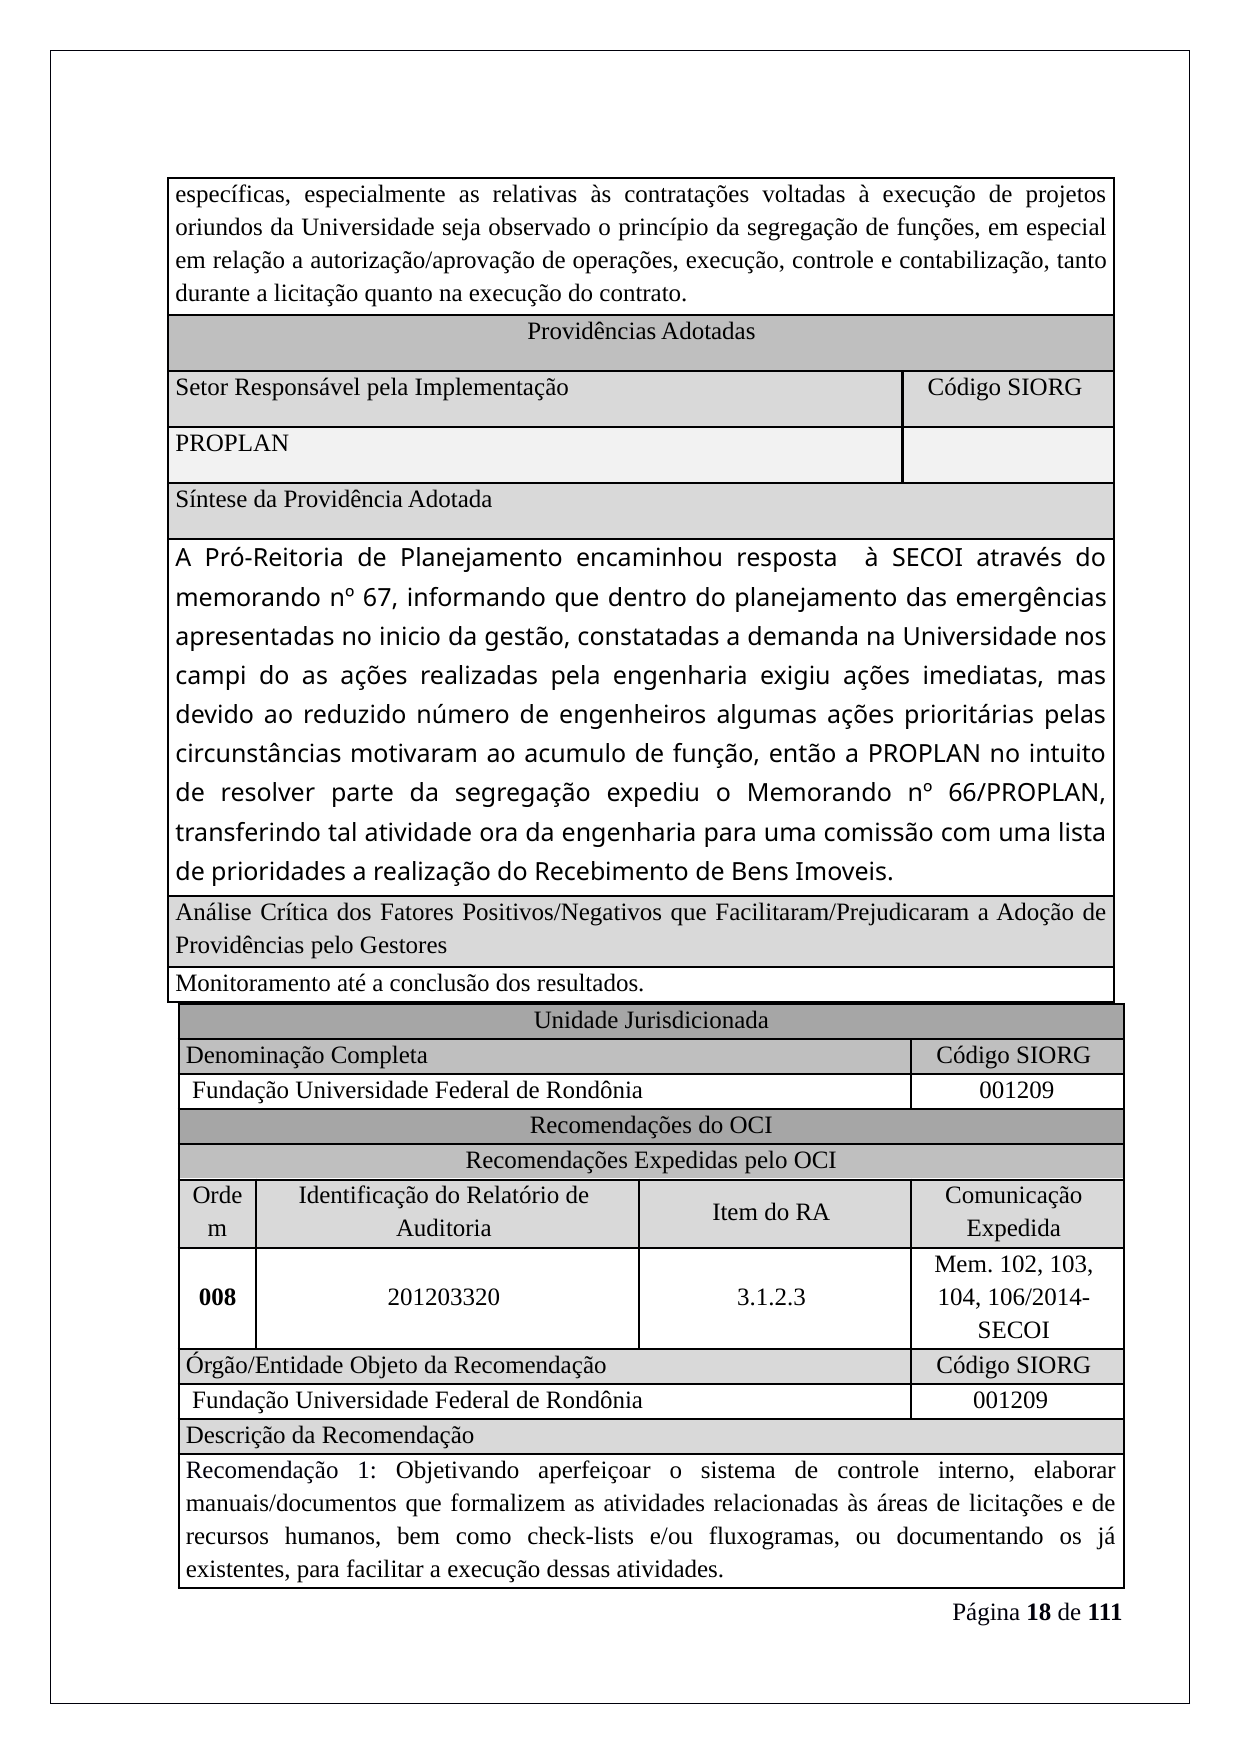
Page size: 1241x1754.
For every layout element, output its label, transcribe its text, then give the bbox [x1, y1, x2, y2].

table_cell 3.1.2.3 [640, 1249, 910, 1348]
table_cell 001209 [912, 1075, 1123, 1108]
table_cell Denominação Completa [180, 1040, 910, 1073]
table_cell específicas, especialmente as relativas às contratações voltadas à execução de projetos oriundos da Universidade seja observado o princípio da segregação de funções, em especial em relação a autorização/aprovação de operações, execução, controle e contabilização, tanto durante a licitação quanto na execução do contrato. [169, 179, 1113, 314]
table_cell Ordem [180, 1181, 255, 1247]
table_cell A Pró-Reitoria de Planejamento encaminhou resposta à SECOI através do memorando nº 67, informando que dentro do planejamento das emergências apresentadas no inicio da gestão, constatadas a demanda na Universidade nos campi do as ações realizadas pela engenharia exigiu ações imediatas, mas devido ao reduzido número de engenheiros algumas ações prioritárias pelas circunstâncias motivaram ao acumulo de função, então a PROPLAN no intuito de resolver parte da segregação expediu o Memorando nº 66/PROPLAN, transferindo tal atividade ora da engenharia para uma comissão com uma lista de prioridades a realização do Recebimento de Bens Imoveis. [169, 540, 1113, 895]
table_cell Código SIORG [904, 372, 1113, 426]
table_cell Item do RA [640, 1181, 910, 1247]
table_cell Recomendações Expedidas pelo OCI [180, 1145, 1123, 1178]
table_cell Descrição da Recomendação [180, 1420, 1123, 1453]
table_cell Código SIORG [912, 1040, 1123, 1073]
table_cell PROPLAN [169, 428, 901, 482]
table_cell Comunicação Expedida [912, 1181, 1123, 1247]
table_cell Providências Adotadas [169, 316, 1113, 370]
table_cell Setor Responsável pela Implementação [169, 372, 901, 426]
table_cell Recomendação 1: Objetivando aperfeiçoar o sistema de controle interno, elaborar manuais/documentos que formalizem as atividades relacionadas às áreas de licitações e de recursos humanos, bem como check-lists e/ou fluxogramas, ou documentando os já existentes, para facilitar a execução dessas atividades. [180, 1455, 1123, 1587]
table_cell Recomendações do OCI [180, 1110, 1123, 1143]
table_cell [904, 428, 1113, 482]
table_cell Código SIORG [912, 1350, 1123, 1383]
table_cell Análise Crítica dos Fatores Positivos/Negativos que Facilitaram/Prejudicaram a Adoção de Providências pelo Gestores [169, 897, 1113, 966]
table_cell Fundação Universidade Federal de Rondônia [180, 1075, 910, 1108]
table_cell 008 [180, 1249, 255, 1348]
table_cell Fundação Universidade Federal de Rondônia [180, 1385, 910, 1418]
table_cell Identificação do Relatório de Auditoria [257, 1181, 638, 1247]
table_cell Monitoramento até a conclusão dos resultados. [169, 968, 1113, 1001]
table_header Unidade Jurisdicionada [180, 1005, 1123, 1038]
table_cell Síntese da Providência Adotada [169, 484, 1113, 538]
table_cell 001209 [912, 1385, 1123, 1418]
table_cell Órgão/Entidade Objeto da Recomendação [180, 1350, 910, 1383]
table_cell Mem. 102, 103, 104, 106/2014-SECOI [912, 1249, 1123, 1348]
table_cell 201203320 [257, 1249, 638, 1348]
